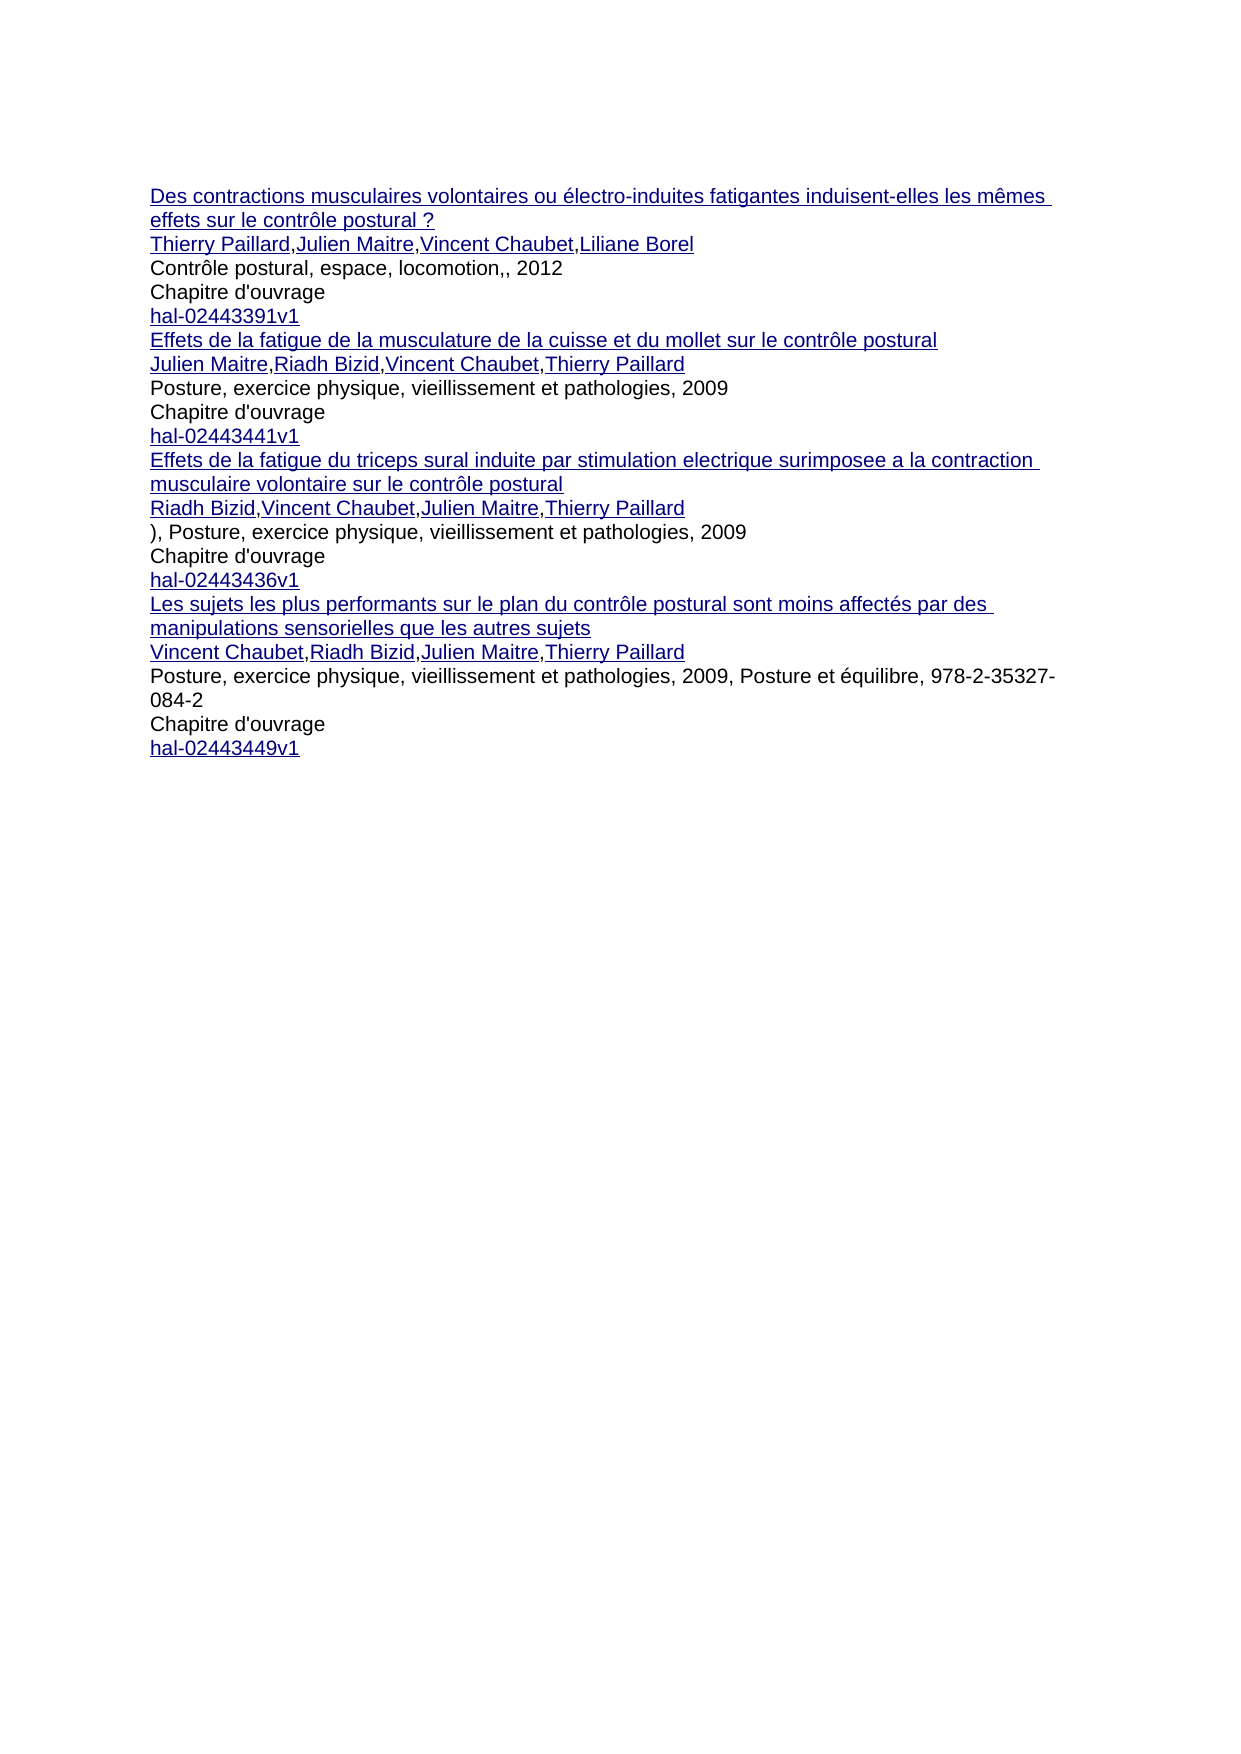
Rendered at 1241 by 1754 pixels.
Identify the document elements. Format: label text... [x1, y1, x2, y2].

table_header Des contractions musculaires volontaires ou électro-induites fatigantes induisent-elles les mêmes effets sur le contrôle postural ? Thierry Paillard,Julien Maitre,Vincent Chaubet,Liliane Borel Contrôle postural, espace, locomotion,, 2012 Chapitre d'ouvrage hal-02443391v1 [150, 184, 1090, 328]
table_cell Effets de la fatigue de la musculature de la cuisse et du mollet sur le contrôle postural Julien Maitre,Riadh Bizid,Vincent Chaubet,Thierry Paillard Posture, exercice physique, vieillissement et pathologies, 2009 Chapitre d'ouvrage hal-02443441v1 [150, 328, 1090, 448]
table_cell Les sujets les plus performants sur le plan du contrôle postural sont moins affectés par des manipulations sensorielles que les autres sujets Vincent Chaubet,Riadh Bizid,Julien Maitre,Thierry Paillard Posture, exercice physique, vieillissement et pathologies, 2009, Posture et équilibre, 978-2-35327-084-2 Chapitre d'ouvrage hal-02443449v1 [150, 592, 1090, 759]
table_cell Effets de la fatigue du triceps sural induite par stimulation electrique surimposee a la contraction musculaire volontaire sur le contrôle postural Riadh Bizid,Vincent Chaubet,Julien Maitre,Thierry Paillard ), Posture, exercice physique, vieillissement et pathologies, 2009 Chapitre d'ouvrage hal-02443436v1 [150, 448, 1090, 592]
